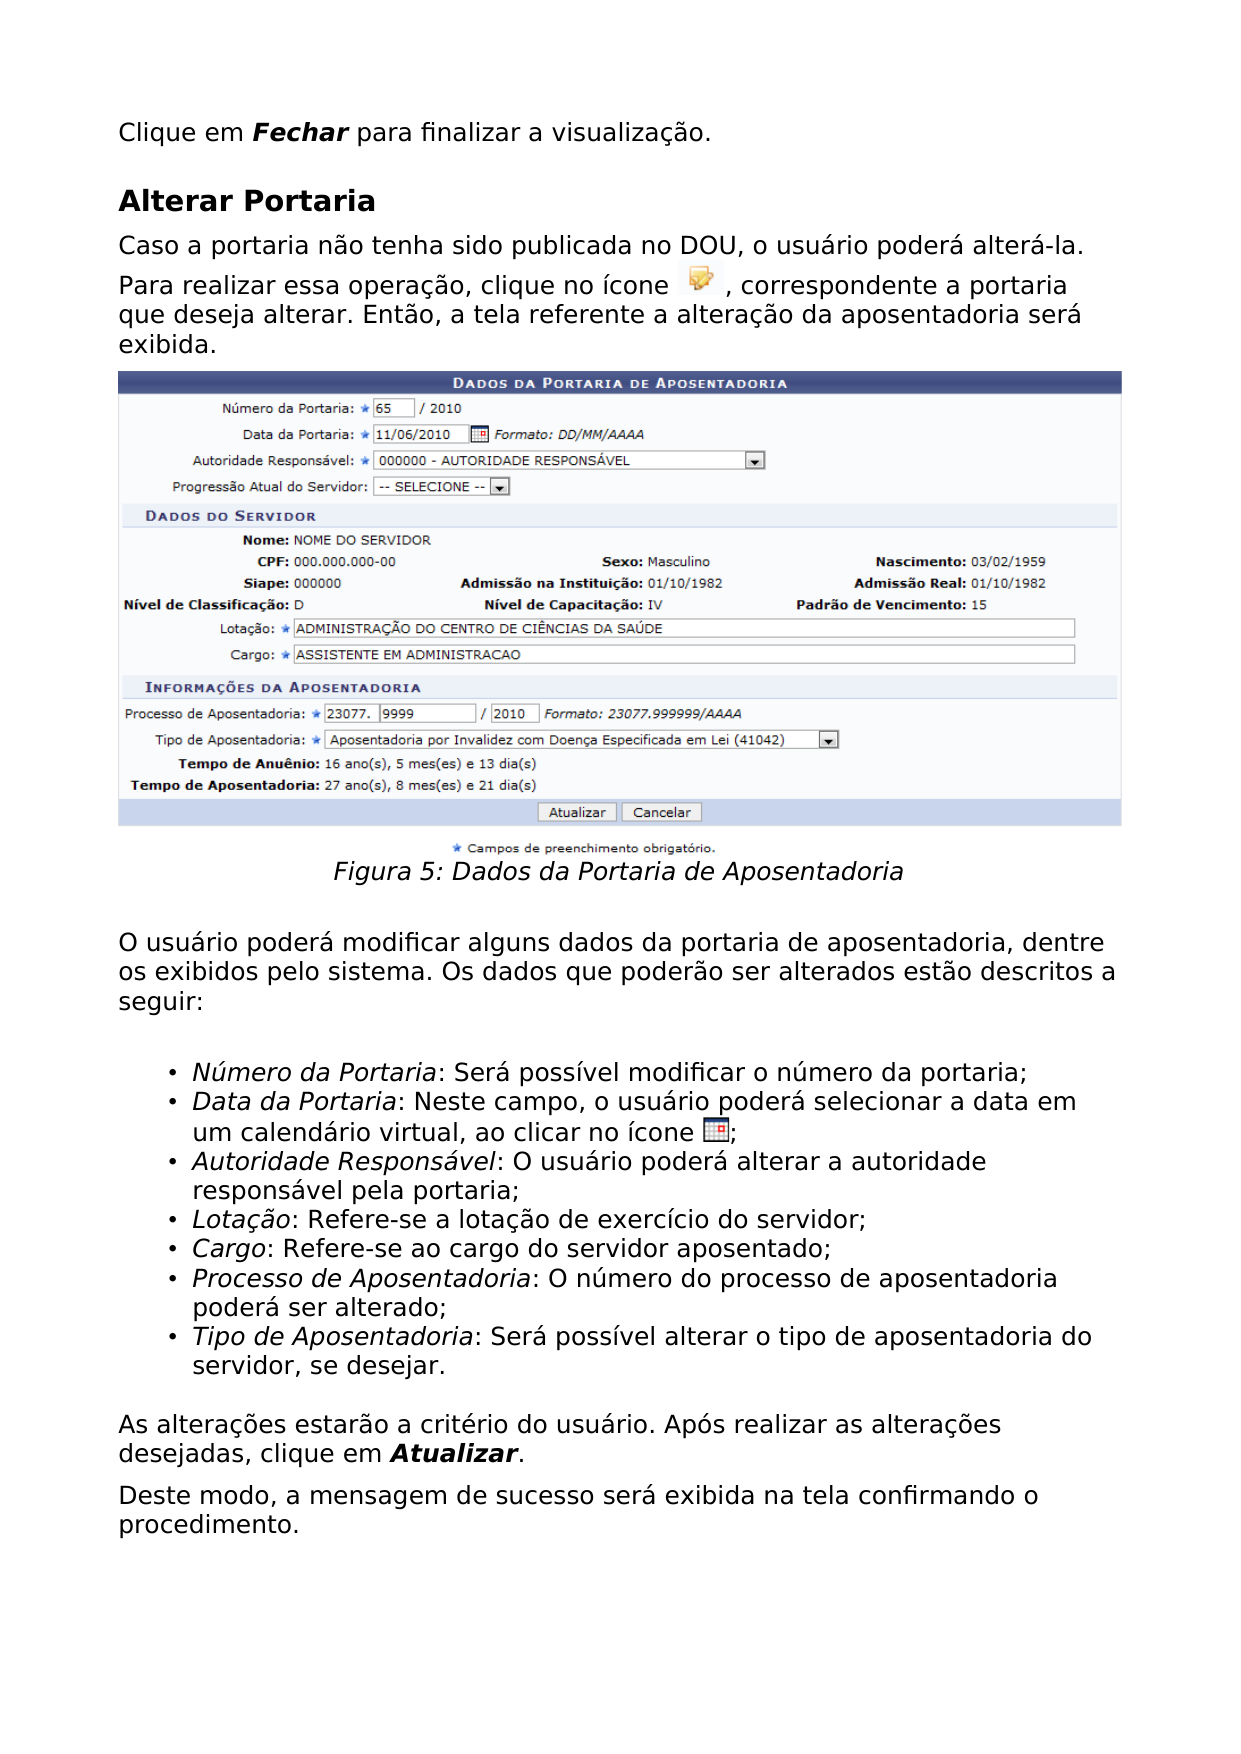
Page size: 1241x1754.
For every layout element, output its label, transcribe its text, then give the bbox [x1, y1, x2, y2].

list Data da Portaria: Neste campo, o usuário poderá selecionar a data em um calendário virtual, ao clicar no ícone ; [177, 1087, 1122, 1147]
list Número da Portaria: Será possível modificar o número da portaria; [177, 1058, 1122, 1087]
list Cargo: Refere-se ao cargo do servidor aposentado; [177, 1235, 1122, 1264]
picture [677, 260, 725, 295]
list Lotação: Refere-se a lotação de exercício do servidor; [177, 1206, 1122, 1235]
list Processo de Aposentadoria: O número do processo de aposentadoria poderá ser alterado; [177, 1264, 1122, 1322]
text Caso a portaria não tenha sido publicada no DOU, o usuário poderá alterá-la. Para realizar essa operação, clique no ícone , correspondente a portaria que deseja alterar. Então, a tela referente a alteração da aposentadoria será exibida. [118, 231, 1122, 359]
list Tipo de Aposentadoria: Será possível alterar o tipo de aposentadoria do servidor, se desejar. [177, 1322, 1122, 1381]
picture [702, 1116, 730, 1142]
text O usuário poderá modificar alguns dados da portaria de aposentadoria, dentre os exibidos pelo sistema. Os dados que poderão ser alterados estão descritos a seguir: [118, 928, 1122, 1016]
text Deste modo, a mensagem de sucesso será exibida na tela confirmando o procedimento. [118, 1481, 1122, 1539]
text Figura 5: Dados da Portaria de Aposentadoria [118, 858, 1122, 887]
picture [118, 371, 1123, 858]
subtitle Alterar Portaria [118, 185, 1122, 219]
text As alterações estarão a critério do usuário. Após realizar as alterações desejadas, clique em Atualizar. [118, 1410, 1122, 1468]
list Autoridade Responsável: O usuário poderá alterar a autoridade responsável pela portaria; [177, 1147, 1122, 1206]
text Clique em Fechar para finalizar a visualização. [118, 118, 1122, 147]
